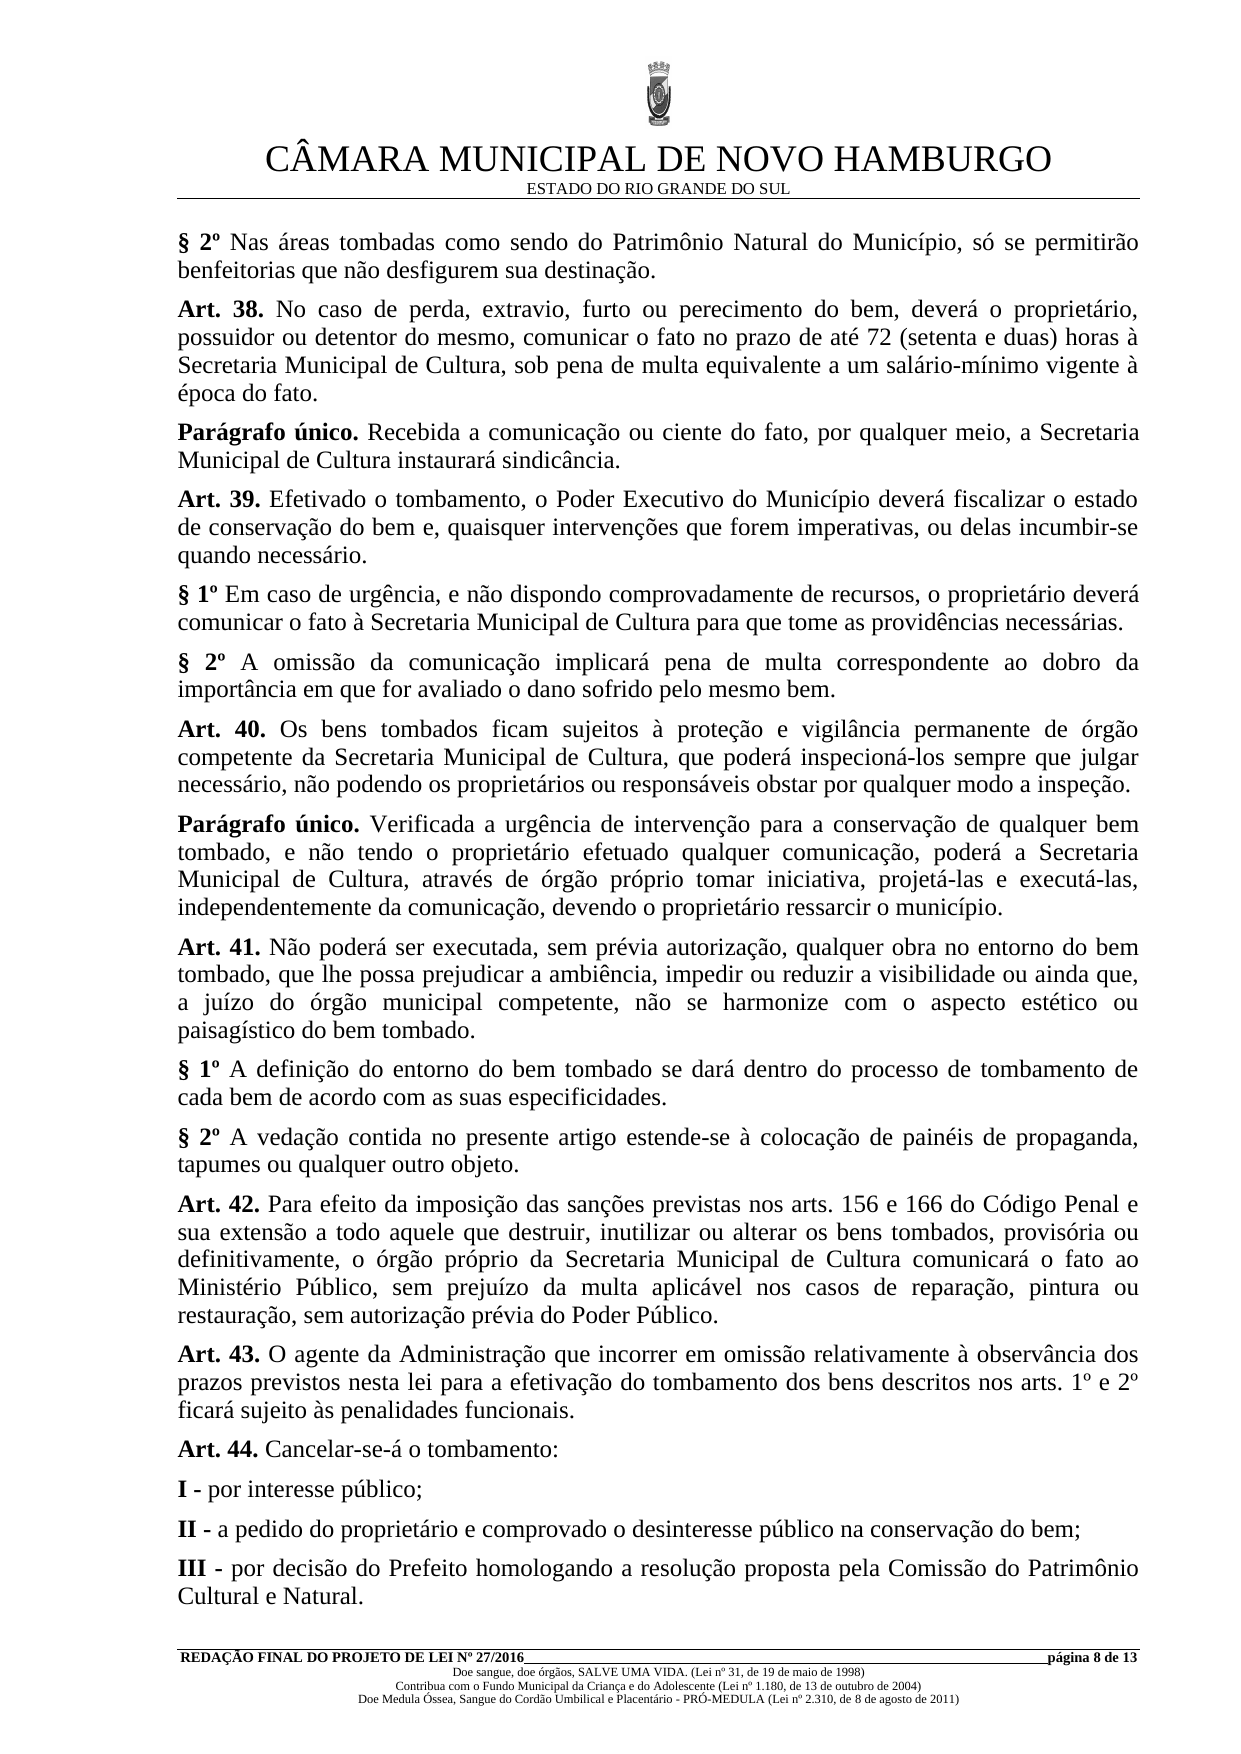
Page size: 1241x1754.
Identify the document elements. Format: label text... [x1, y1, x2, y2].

text III - por decisão do Prefeito homologando a resolução proposta pela Comissão do Patrimônio Cultural e Natural. [177, 1554, 1140, 1610]
text Parágrafo único. Recebida a comunicação ou ciente do fato, por qualquer meio, a Secretaria Municipal de Cultura instaurará sindicância. [177, 418, 1140, 474]
text Art. 40. Os bens tombados ficam sujeitos à proteção e vigilância permanente de órgão competente da Secretaria Municipal de Cultura, que poderá inspecioná-los sempre que julgar necessário, não podendo os proprietários ou responsáveis obstar por qualquer modo a inspeção. [177, 715, 1140, 798]
text § 2º A omissão da comunicação implicará pena de multa correspondente ao dobro da importância em que for avaliado o dano sofrido pelo mesmo bem. [177, 648, 1140, 703]
text Art. 39. Efetivado o tombamento, o Poder Executivo do Município deverá fiscalizar o estado de conservação do bem e, quaisquer intervenções que forem imperativas, ou delas incumbir-se quando necessário. [177, 486, 1140, 569]
text Art. 41. Não poderá ser executada, sem prévia autorização, qualquer obra no entorno do bem tombado, que lhe possa prejudicar a ambiência, impedir ou reduzir a visibilidade ou ainda que, a juízo do órgão municipal competente, não se harmonize com o aspecto estético ou paisagístico do bem tombado. [177, 933, 1140, 1044]
text Art. 38. No caso de perda, extravio, furto ou perecimento do bem, deverá o proprietário, possuidor ou detentor do mesmo, comunicar o fato no prazo de até 72 (setenta e duas) horas à Secretaria Municipal de Cultura, sob pena de multa equivalente a um salário-mínimo vigente à época do fato. [177, 296, 1140, 406]
text § 1º A definição do entorno do bem tombado se dará dentro do processo de tombamento de cada bem de acordo com as suas especificidades. [177, 1056, 1140, 1111]
text I - por interesse público; [177, 1475, 1140, 1503]
text II - a pedido do proprietário e comprovado o desinteresse público na conservação do bem; [177, 1515, 1140, 1542]
text § 2º A vedação contida no presente artigo estende-se à colocação de painéis de propaganda, tapumes ou qualquer outro objeto. [177, 1123, 1140, 1178]
text § 2º Nas áreas tombadas como sendo do Patrimônio Natural do Município, só se permitirão benfeitorias que não desfigurem sua destinação. [177, 228, 1140, 284]
text Art. 43. O agente da Administração que incorrer em omissão relativamente à observância dos prazos previstos nesta lei para a efetivação do tombamento dos bens descritos nos arts. 1º e 2º ficará sujeito às penalidades funcionais. [177, 1341, 1140, 1424]
text § 1º Em caso de urgência, e não dispondo comprovadamente de recursos, o proprietário deverá comunicar o fato à Secretaria Municipal de Cultura para que tome as providências necessárias. [177, 581, 1140, 636]
text Art. 42. Para efeito da imposição das sanções previstas nos arts. 156 e 166 do Código Penal e sua extensão a todo aquele que destruir, inutilizar ou alterar os bens tombados, provisória ou definitivamente, o órgão próprio da Secretaria Municipal de Cultura comunicará o fato ao Ministério Público, sem prejuízo da multa aplicável nos casos de reparação, pintura ou restauração, sem autorização prévia do Poder Público. [177, 1190, 1140, 1329]
text Parágrafo único. Verificada a urgência de intervenção para a conservação de qualquer bem tombado, e não tendo o proprietário efetuado qualquer comunicação, poderá a Secretaria Municipal de Cultura, através de órgão próprio tomar iniciativa, projetá-las e executá-las, independentemente da comunicação, devendo o proprietário ressarcir o município. [177, 810, 1140, 921]
text Art. 44. Cancelar-se-á o tombamento: [177, 1436, 1140, 1463]
